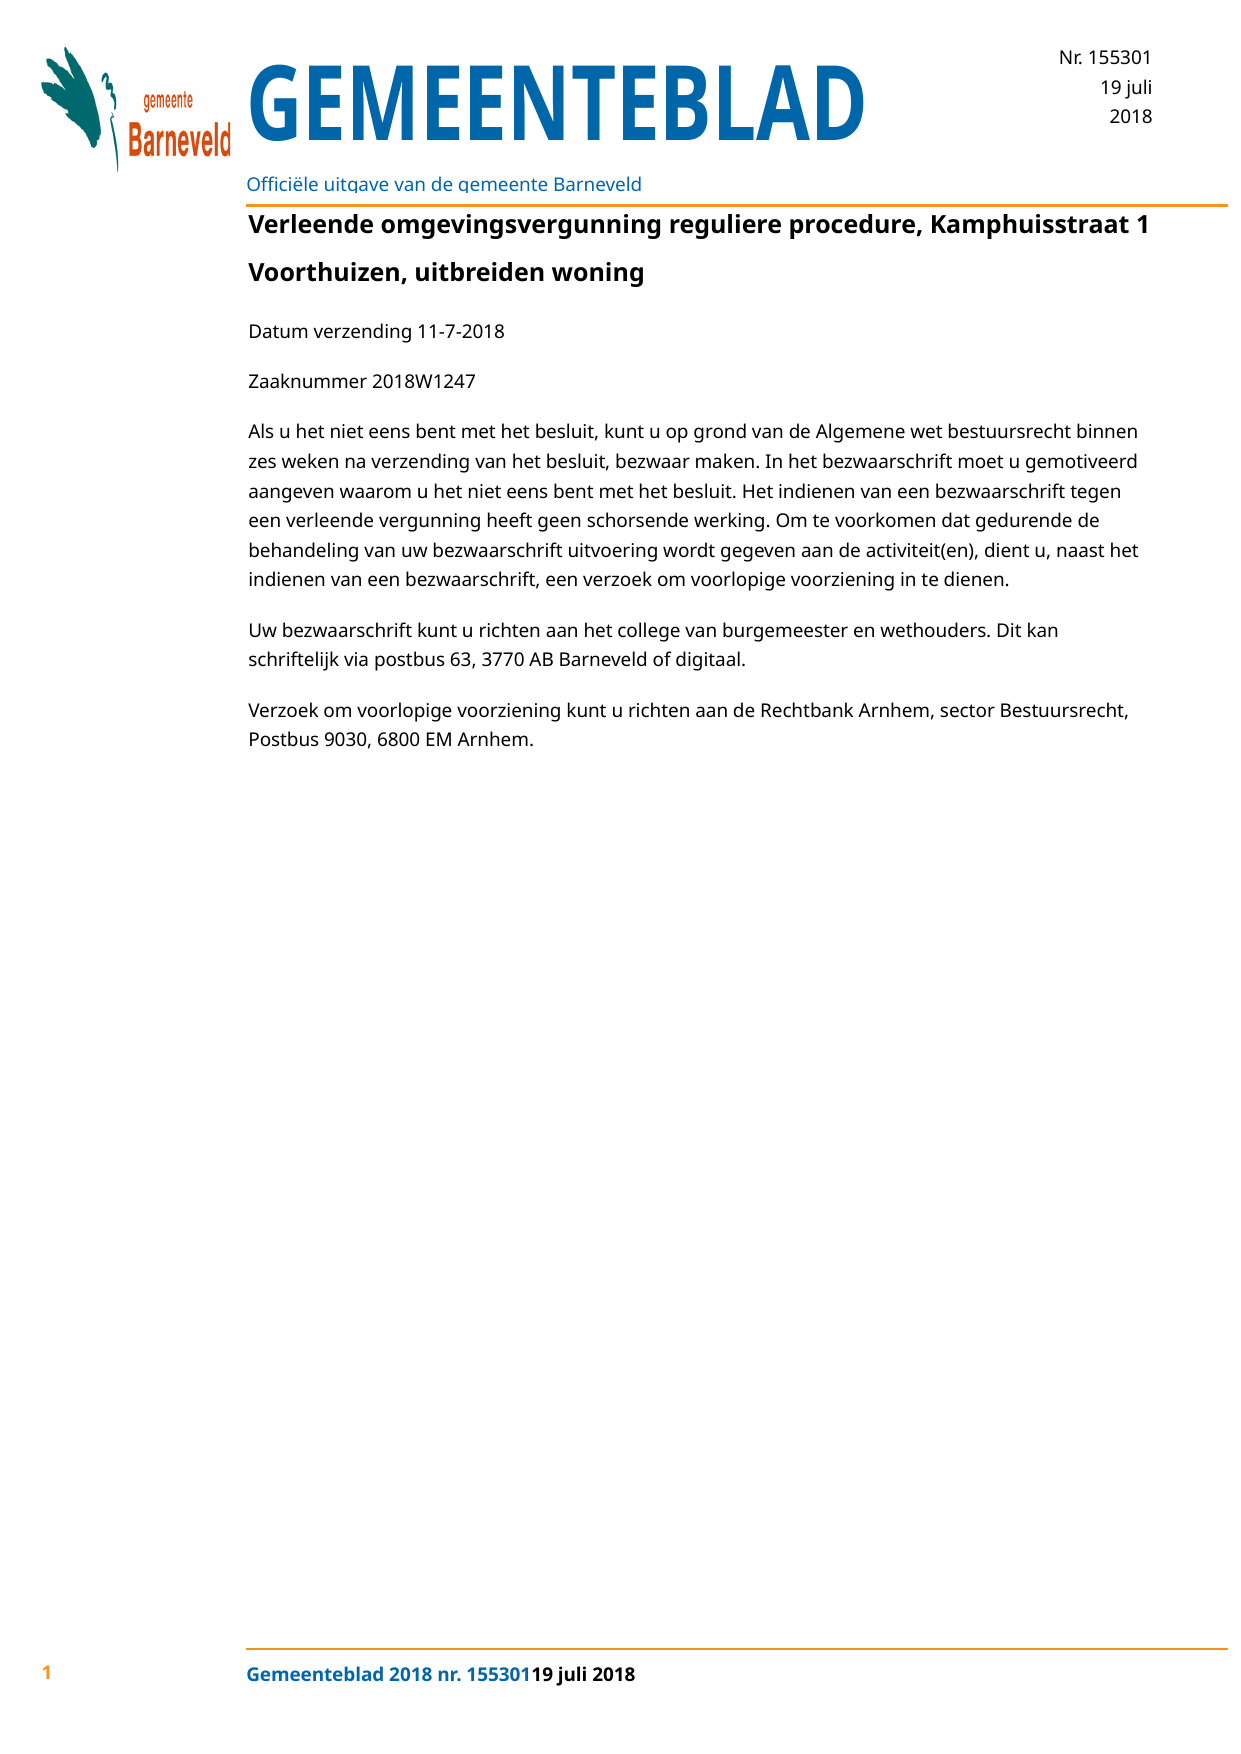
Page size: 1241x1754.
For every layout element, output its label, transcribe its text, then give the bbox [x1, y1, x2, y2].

text Verzoek om voorlopige voorziening kunt u richten aan de Rechtbank Arnhem, sector Bestuursrecht, Postbus 9030, 6800 EM Arnhem. [248, 697, 1152, 752]
text Zaaknummer 2018W1247 [248, 368, 1152, 394]
text Uw bezwaarschrift kunt u richten aan het college van burgemeester en wethouders. Dit kan schriftelijk via postbus 63, 3770 AB Barneveld of digitaal. [248, 617, 1152, 672]
text Verleende omgevingsvergunning reguliere procedure, Kamphuisstraat 1 Voorthuizen, uitbreiden woning [248, 207, 1152, 288]
text Als u het niet eens bent met het besluit, kunt u op grond van de Algemene wet bestuursrecht binnen zes weken na verzending van het besluit, bezwaar maken. In het bezwaarschrift moet u gemotiveerd aangeven waarom u het niet eens bent met het besluit. Het indienen van een bezwaarschrift tegen een verleende vergunning heeft geen schorsende werking. Om te voorkomen dat gedurende de behandeling van uw bezwaarschrift uitvoering wordt gegeven aan de activiteit(en), dient u, naast het indienen van een bezwaarschrift, een verzoek om voorlopige voorziening in te dienen. [248, 419, 1152, 592]
text Datum verzending 11-7-2018 [248, 318, 1152, 344]
picture [41, 47, 231, 172]
